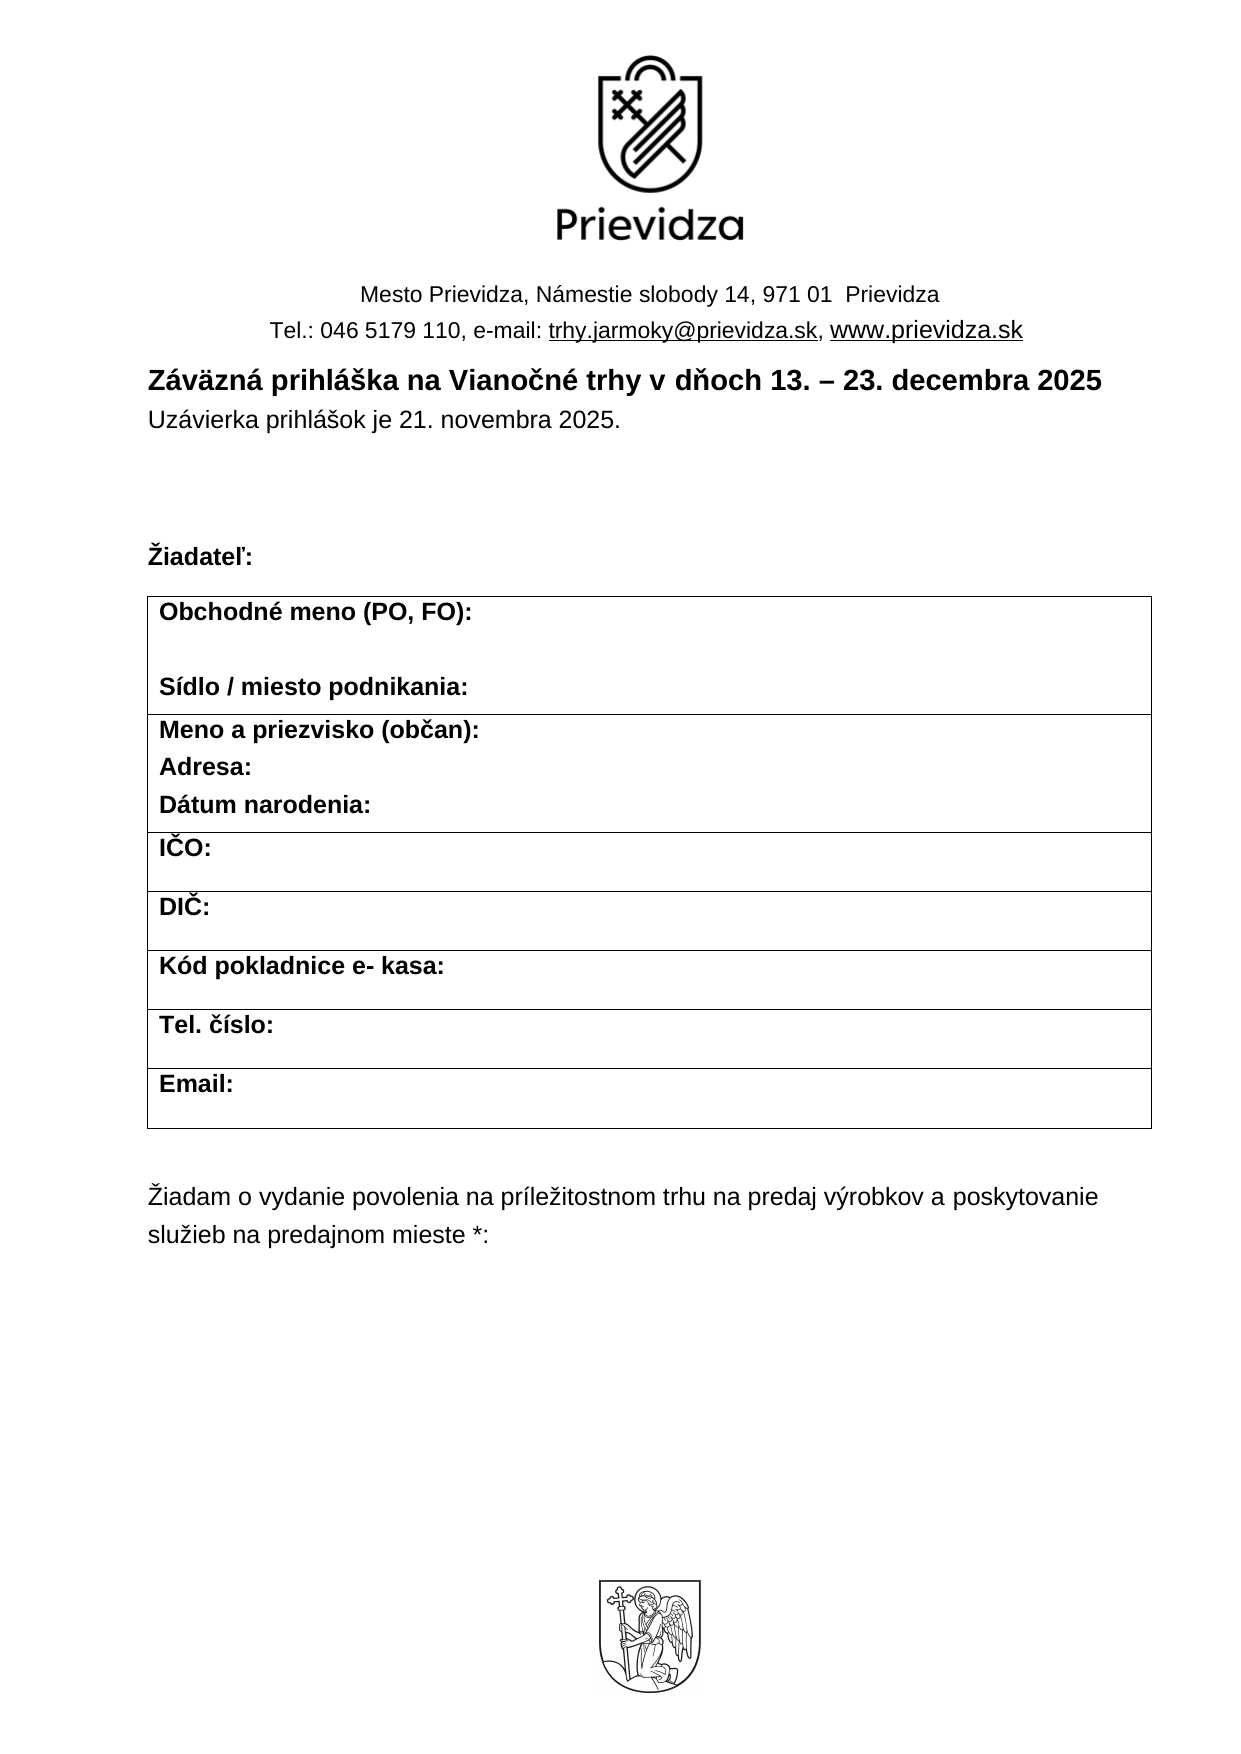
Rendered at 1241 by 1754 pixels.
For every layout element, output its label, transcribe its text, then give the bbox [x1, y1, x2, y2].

subtitle Záväzná prihláška na Vianočné trhy v dňoch 13. – 23. decembra 2025 Uzávierka prihlášok je 21. novembra 2025. [148, 362, 1152, 433]
table_cell Meno a priezvisko (občan): Adresa: Dátum narodenia: [148, 715, 1151, 832]
text Žiadam o vydanie povolenia na príležitostnom trhu na predaj výrobkov a poskytovanie služieb na predajnom mieste *: [148, 1182, 1152, 1248]
table_cell Tel. číslo: [148, 1010, 1151, 1068]
table_cell DIČ: [148, 892, 1151, 950]
text Mesto Prievidza, Námestie slobody 14, 971 01 Prievidza [148, 281, 1152, 307]
text Tel.: 046 5179 110, e-mail: trhy.jarmoky@prievidza.sk, www.prievidza.sk [148, 315, 1152, 343]
table_cell Email: [148, 1069, 1151, 1127]
table_cell IČO: [148, 833, 1151, 891]
text Žiadateľ: [148, 542, 1152, 571]
table_cell Kód pokladnice e- kasa: [148, 951, 1151, 1009]
table_header Obchodné meno (PO, FO): Sídlo / miesto podnikania: [148, 597, 1151, 714]
